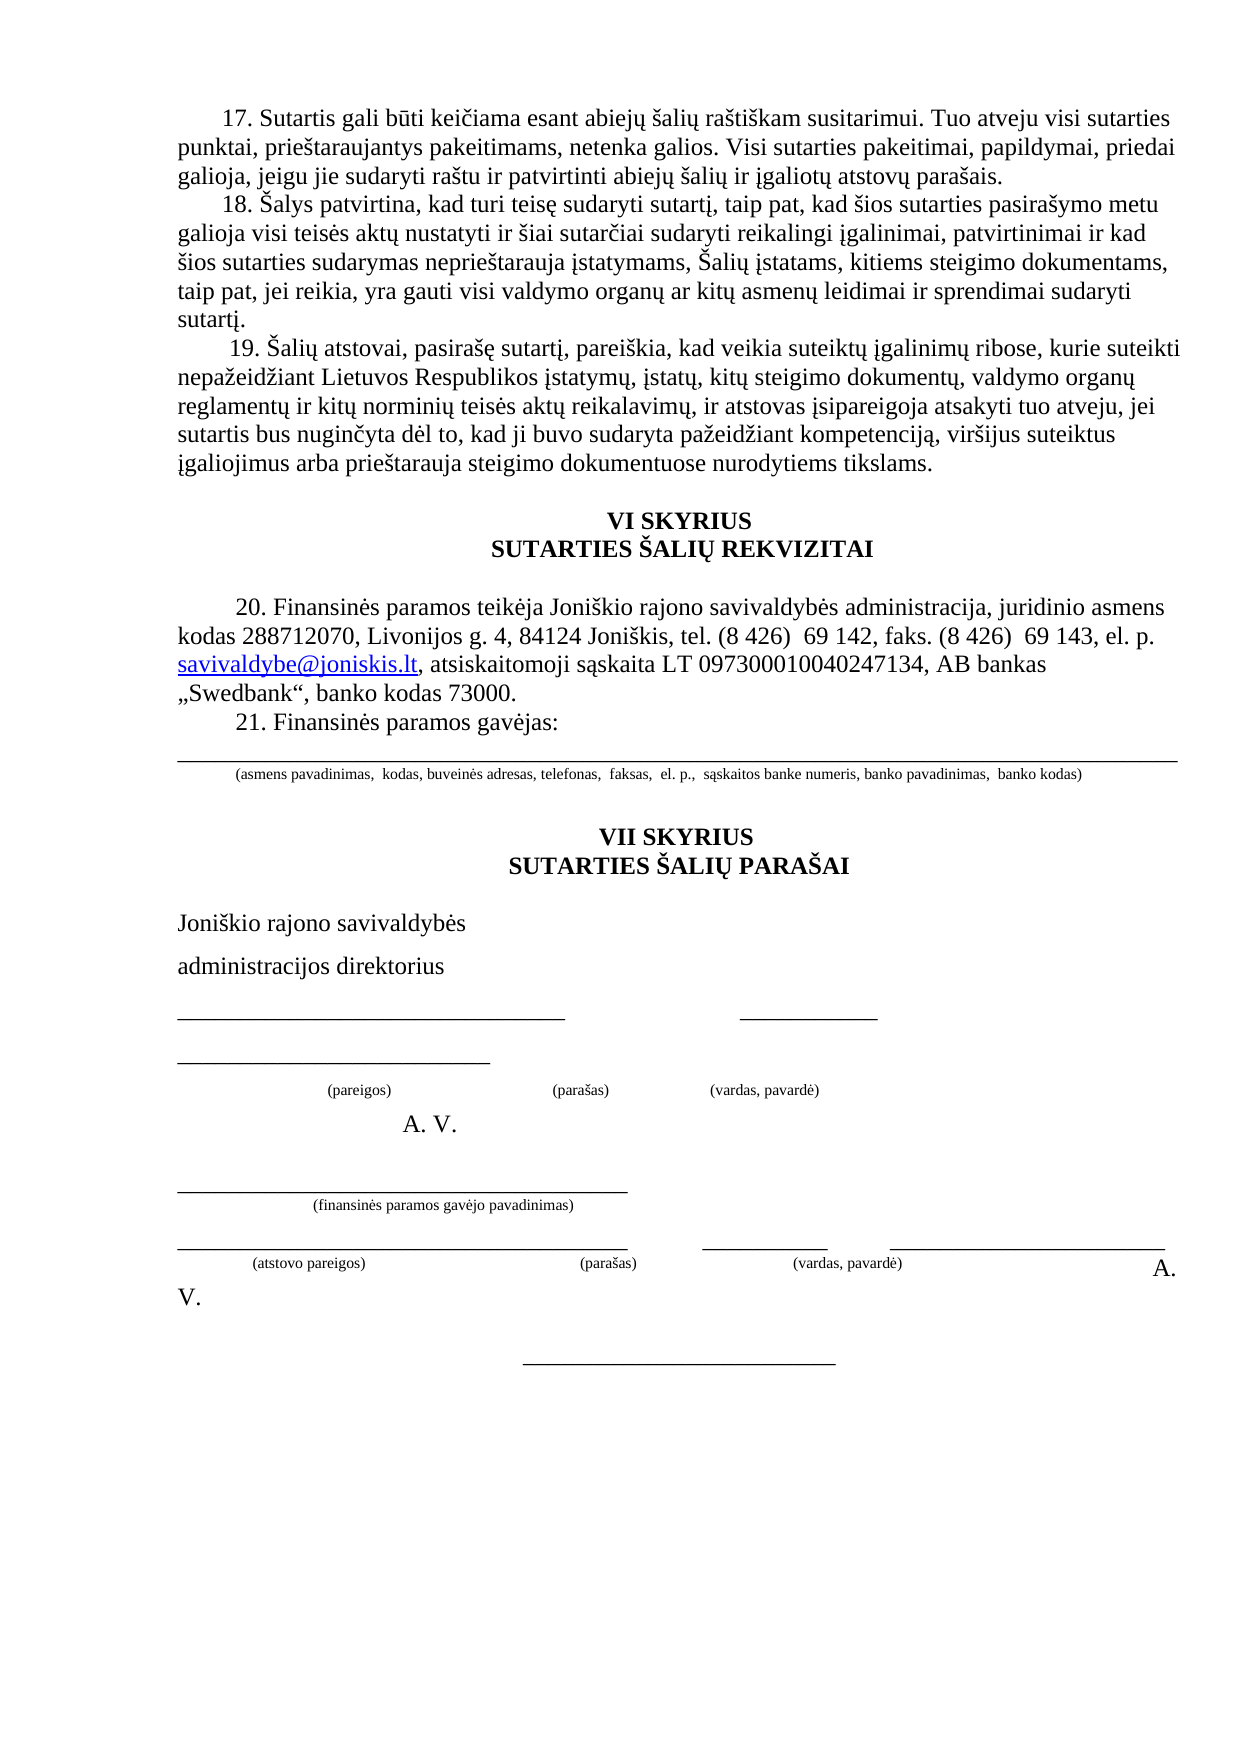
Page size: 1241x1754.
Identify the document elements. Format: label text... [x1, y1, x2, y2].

text ____________________________________ [177, 1167, 1181, 1196]
text ____________________________________ __________ ______________________ [177, 1224, 1181, 1253]
text A. V. [177, 1109, 1181, 1138]
text taip pat, jei reikia, yra gauti visi valdymo organų ar kitų asmenų leidimai ir sprendimai sudaryti sutartį. [177, 276, 1181, 333]
text 17. Sutartis gali būti keičiama esant abiejų šalių raštiškam susitarimui. Tuo atveju visi sutarties punktai, prieštaraujantys pakeitimams, netenka galios. Visi sutarties pakeitimai, papildymai, priedai galioja, jeigu jie sudaryti raštu ir patvirtinti abiejų šalių ir įgaliotų atstovų parašais. [177, 103, 1181, 189]
text Joniškio rajono savivaldybės [177, 908, 1181, 937]
text _________________________ [177, 1339, 1181, 1368]
text VII SKYRIUS [177, 822, 1181, 851]
text SUTARTIES ŠALIŲ PARAŠAI [177, 851, 1181, 879]
text (pareigos) (parašas) (vardas, pavardė) [252, 1081, 1181, 1109]
text SUTARTIES ŠALIŲ REKVIZITAI [177, 534, 1181, 563]
text 18. Šalys patvirtina, kad turi teisę sudaryti sutartį, taip pat, kad šios sutarties pasirašymo metu galioja visi teisės aktų nustatyti ir šiai sutarčiai sudaryti reikalingi įgalinimai, patvirtinimai ir kad šios sutarties sudarymas neprieštarauja įstatymams, Šalių įstatams, kitiems steigimo dokumentams, [177, 189, 1181, 276]
text _______________________________ ___________ _________________________ [177, 994, 1181, 1066]
text (finansinės paramos gavėjo pavadinimas) [177, 1196, 1181, 1224]
text (atstovo pareigos) (parašas) (vardas, pavardė) A. V. [177, 1253, 1181, 1311]
text 19. Šalių atstovai, pasirašę sutartį, pareiškia, kad veikia suteiktų įgalinimų ribose, kurie suteikti nepažeidžiant Lietuvos Respublikos įstatymų, įstatų, kitų steigimo dokumentų, valdymo organų reglamentų ir kitų norminių teisės aktų reikalavimų, ir atstovas įsipareigoja atsakyti tuo atveju, jei sutartis bus nuginčyta dėl to, kad ji buvo sudaryta pažeidžiant kompetenciją, viršijus suteiktus įgaliojimus arba prieštarauja steigimo dokumentuose nurodytiems tikslams. [177, 333, 1181, 477]
text 21. Finansinės paramos gavėjas: ________________________________________________________________________________ [177, 707, 1181, 764]
text (asmens pavadinimas, kodas, buveinės adresas, telefonas, faksas, el. p., sąskaitos banke numeris, banko pavadinimas, banko kodas) [177, 764, 1181, 793]
text VI SKYRIUS [177, 506, 1181, 534]
text 20. Finansinės paramos teikėja Joniškio rajono savivaldybės administracija, juridinio asmens kodas 288712070, Livonijos g. 4, 84124 Joniškis, tel. (8 426) 69 142, faks. (8 426) 69 143, el. p. savivaldybe@joniskis.lt, atsiskaitomoji sąskaita LT 097300010040247134, AB bankas „Swedbank“, banko kodas 73000. [177, 592, 1181, 707]
text administracijos direktorius [177, 951, 1181, 980]
